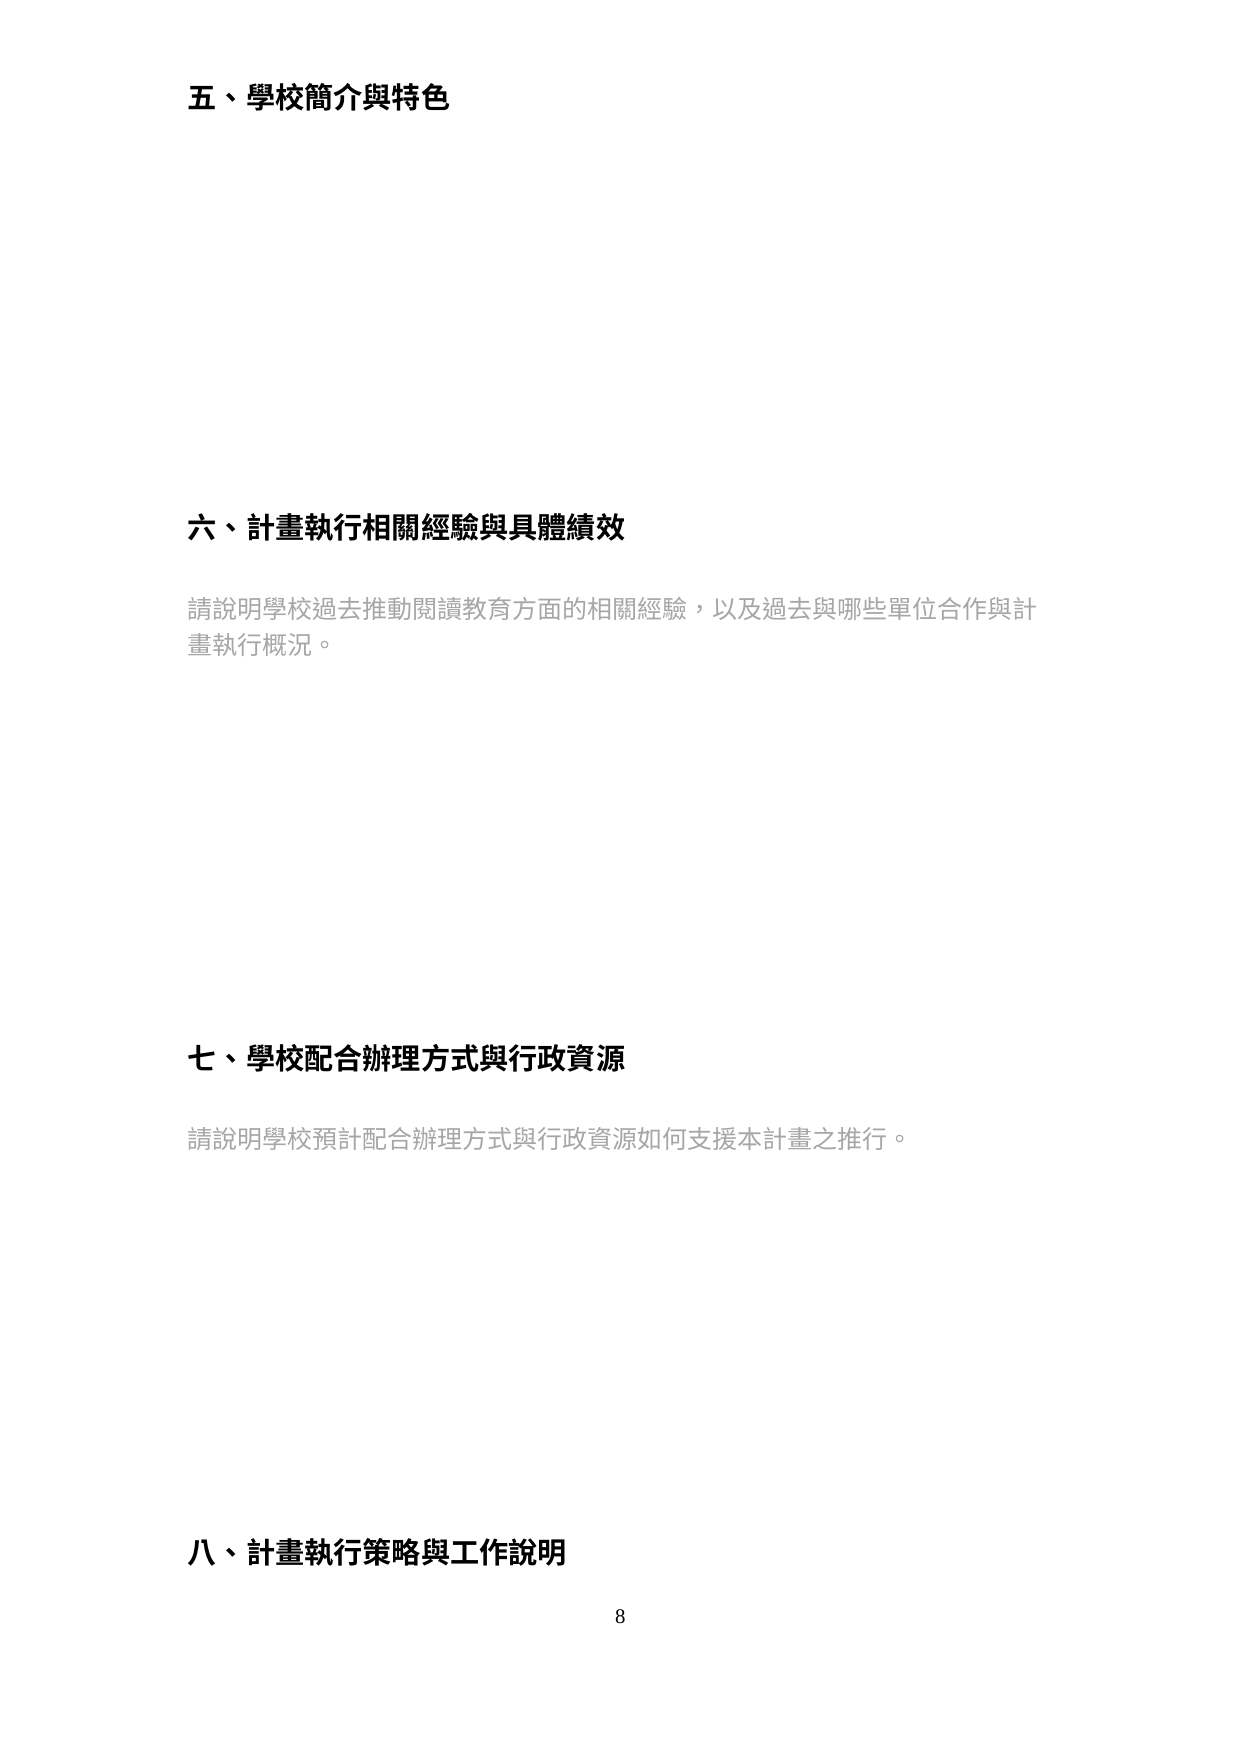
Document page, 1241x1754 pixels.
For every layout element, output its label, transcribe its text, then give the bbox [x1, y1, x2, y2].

text 五、學校簡介與特色 [187, 75, 1053, 117]
text 請說明學校過去推動閱讀教育方面的相關經驗，以及過去與哪些單位合作與計畫執行概況。 [187, 589, 1053, 662]
text 七、學校配合辦理方式與行政資源 [187, 1035, 1053, 1078]
text 請說明學校預計配合辦理方式與行政資源如何支援本計畫之推行。 [187, 1120, 1053, 1156]
text 六、計畫執行相關經驗與具體績效 [187, 504, 1053, 547]
text 八、計畫執行策略與工作說明 [187, 1530, 1053, 1572]
